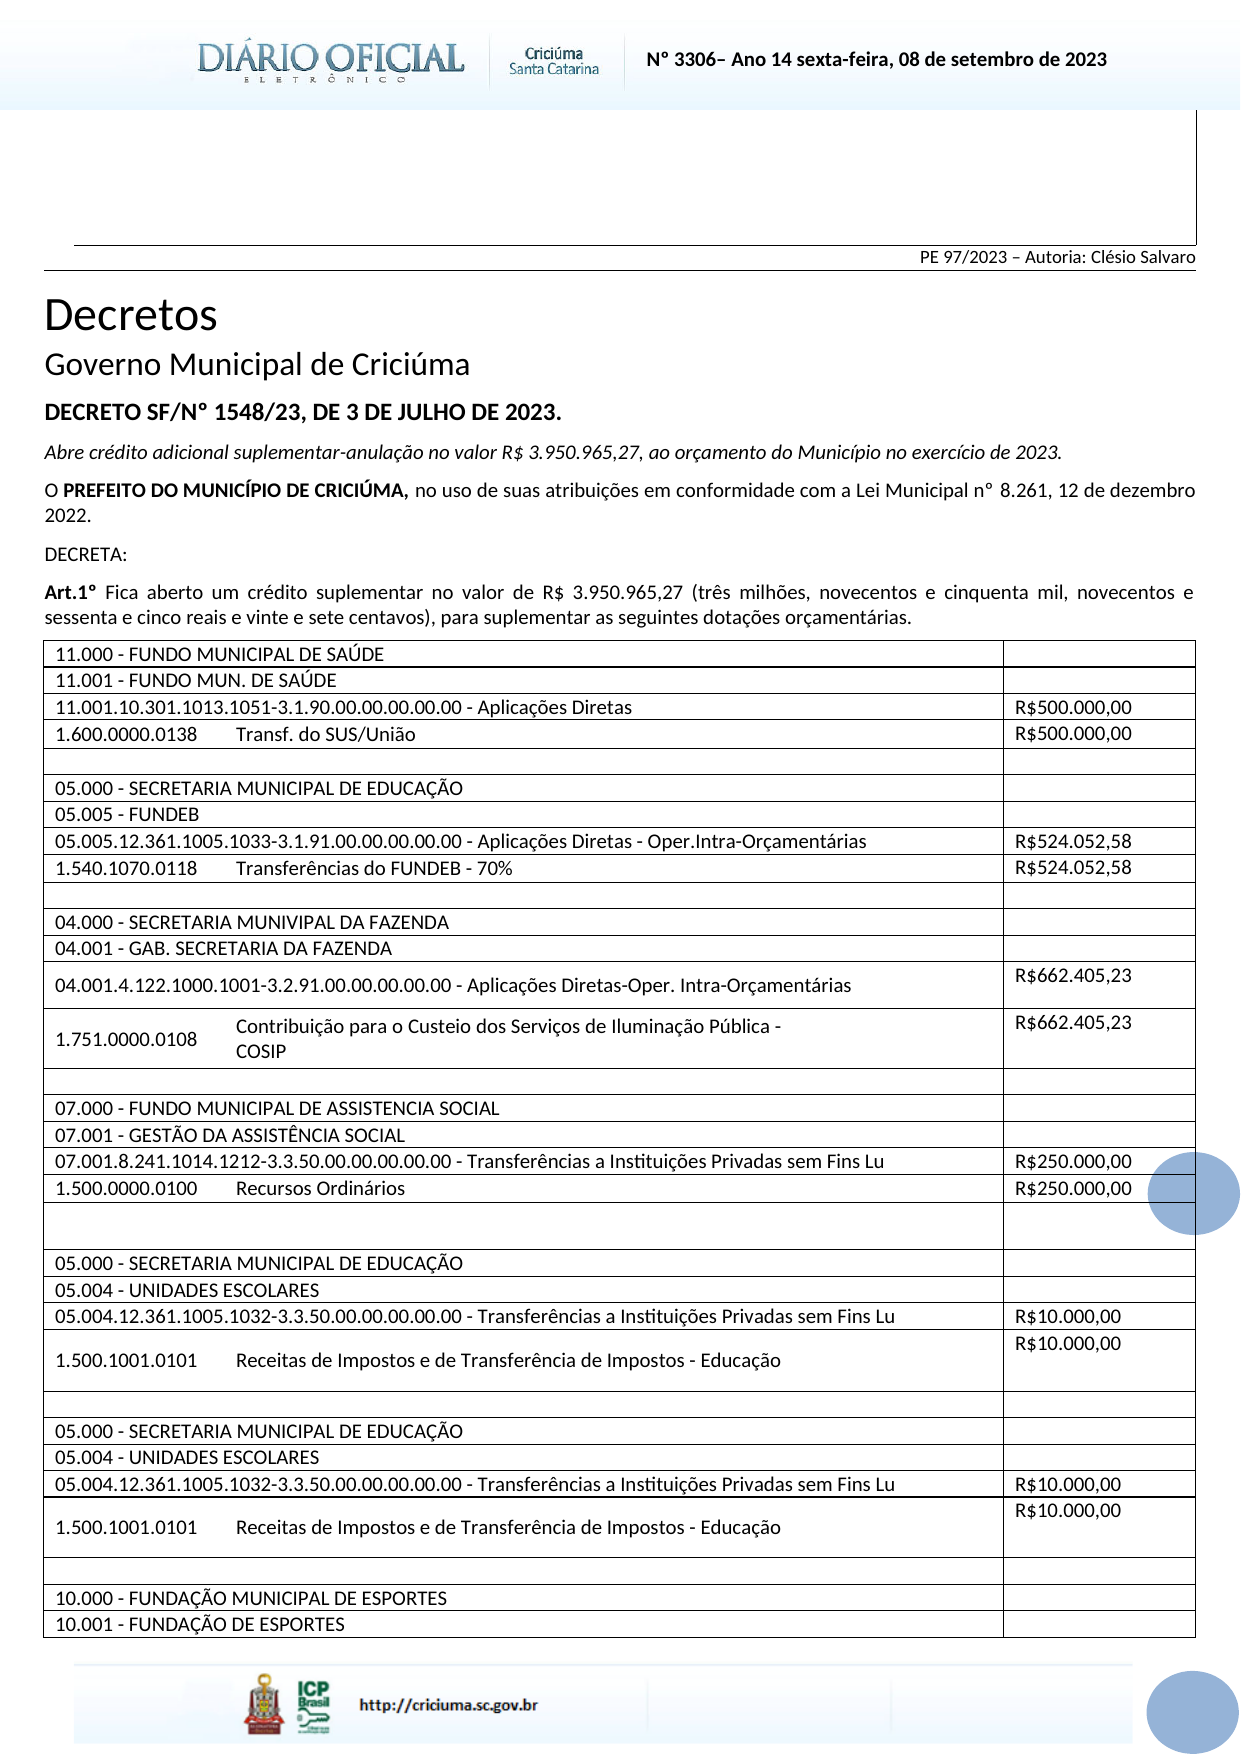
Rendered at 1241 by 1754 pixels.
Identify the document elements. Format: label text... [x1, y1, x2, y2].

table_cell R$524.052,58 [1004, 855, 1195, 882]
table_cell [800, 1498, 1003, 1557]
table_cell R$10.000,00 [1004, 1330, 1195, 1391]
table_cell [44, 1203, 1003, 1249]
table_cell [44, 1330, 55, 1391]
table_header 1.751.0000.0108 [55, 1009, 236, 1068]
table_cell R$662.405,23 [1004, 1009, 1195, 1068]
table_cell [1004, 1122, 1195, 1147]
table_cell 05.000 - SECRETARIA MUNICIPAL DE EDUCAÇÃO [44, 775, 1003, 801]
text Governo Municipal de Criciúma [44, 342, 1196, 383]
table_header Transferências do FUNDEB - 70% [236, 855, 800, 882]
table_cell [1004, 1611, 1195, 1637]
table_cell [44, 1558, 1003, 1584]
table_cell 05.000 - SECRETARIA MUNICIPAL DE EDUCAÇÃO [44, 1250, 1003, 1276]
table_cell [1004, 668, 1195, 693]
table_cell 10.001 - FUNDAÇÃO DE ESPORTES [44, 1611, 1003, 1637]
table_header [1004, 641, 1195, 666]
table_cell [1004, 1095, 1195, 1121]
table_cell R$10.000,00 [1004, 1303, 1195, 1329]
table_cell R$250.000,00 [1004, 1175, 1152, 1202]
text PE 97/2023 – Autoria: Clésio Salvaro [44, 245, 1196, 270]
table_cell [1004, 1250, 1195, 1276]
table_header Contribuição para o Custeio dos Serviços de Iluminação Pública - COSIP [236, 1009, 800, 1068]
text Art.1º Fica aberto um crédito suplementar no valor de R$ 3.950.965,27 (três milhões, novecentos e cinquenta mil, novecentos e sessenta e cinco reais e vinte e sete centavos), para suplementar as seguintes dotações orçamentárias. [44, 579, 1196, 630]
table_cell [1004, 802, 1195, 827]
table_cell 05.005.12.361.1005.1033-3.1.91.00.00.00.00.00 - Aplicações Diretas - Oper.Intra-Orçamentárias [44, 828, 1003, 853]
text DECRETO SF/Nº 1548/23, DE 3 DE JULHO DE 2023. [44, 396, 1196, 426]
table_cell [800, 855, 1003, 882]
text O PREFEITO DO MUNICÍPIO DE CRICIÚMA, no uso de suas atribuições em conformidade com a Lei Municipal nº 8.261, 12 de dezembro 2022. [44, 477, 1196, 528]
table_cell R$662.405,23 [1004, 962, 1195, 1008]
text Abre crédito adicional suplementar-anulação no valor R$ 3.950.965,27, ao orçamento do Município no exercício de 2023. [44, 439, 1196, 464]
table_cell 04.001 - GAB. SECRETARIA DA FAZENDA [44, 936, 1003, 961]
table_cell [800, 1175, 1003, 1202]
text DECRETA: [44, 541, 1196, 566]
table_cell R$250.000,00 [1004, 1148, 1195, 1174]
table_cell [1004, 775, 1195, 801]
table_cell [1004, 1069, 1195, 1094]
table_cell [44, 720, 1003, 748]
table_cell [1004, 1558, 1195, 1584]
table_cell [1004, 1445, 1195, 1470]
table_cell [44, 749, 1003, 774]
table_cell R$10.000,00 [1004, 1471, 1195, 1496]
table_cell [1004, 1392, 1195, 1417]
table_cell [1004, 1203, 1195, 1249]
table_cell [1004, 1277, 1195, 1302]
table_header 1.500.1001.0101 [55, 1498, 236, 1557]
table_header 1.600.0000.0138 [55, 720, 236, 747]
table_header 1.500.0000.0100 [55, 1175, 236, 1202]
table_cell 04.000 - SECRETARIA MUNIVIPAL DA FAZENDA [44, 909, 1003, 934]
table_cell [44, 1498, 55, 1557]
table_header Receitas de Impostos e de Transferência de Impostos - Educação [236, 1498, 800, 1557]
table_cell 07.001.8.241.1014.1212-3.3.50.00.00.00.00.00 - Transferências a Instituições Privadas sem Fins Lu [44, 1148, 1003, 1174]
table_cell 04.001.4.122.1000.1001-3.2.91.00.00.00.00.00 - Aplicações Diretas-Oper. Intra-Orçamentárias [44, 962, 1003, 1008]
table_cell R$10.000,00 [1004, 1498, 1195, 1557]
table_cell [1004, 883, 1195, 908]
table_cell [44, 855, 55, 882]
table_cell [800, 1009, 1003, 1068]
table_cell [44, 1069, 1003, 1094]
table_cell R$500.000,00 [1004, 720, 1195, 748]
table_cell 07.001 - GESTÃO DA ASSISTÊNCIA SOCIAL [44, 1122, 1003, 1147]
table_cell 10.000 - FUNDAÇÃO MUNICIPAL DE ESPORTES [44, 1585, 1003, 1610]
table_cell [1004, 936, 1195, 961]
table_cell 11.001.10.301.1013.1051-3.1.90.00.00.00.00.00 - Aplicações Diretas [44, 694, 1003, 719]
table_header 11.000 - FUNDO MUNICIPAL DE SAÚDE [44, 641, 1003, 666]
table_cell 07.000 - FUNDO MUNICIPAL DE ASSISTENCIA SOCIAL [44, 1095, 1003, 1121]
table_cell R$524.052,58 [1004, 828, 1195, 853]
text Decretos [44, 284, 1196, 342]
table_cell 11.001 - FUNDO MUN. DE SAÚDE [44, 668, 1003, 693]
table_cell [800, 1330, 1003, 1391]
table_header 1.540.1070.0118 [55, 855, 236, 882]
table_cell [1004, 909, 1195, 934]
table_cell 05.004.12.361.1005.1032-3.3.50.00.00.00.00.00 - Transferências a Instituições Privadas sem Fins Lu [44, 1303, 1003, 1329]
table_cell [1004, 1585, 1195, 1610]
table_cell [44, 1175, 55, 1202]
table_header 1.500.1001.0101 [55, 1330, 236, 1391]
table_cell 05.004 - UNIDADES ESCOLARES [44, 1277, 1003, 1302]
table_header Recursos Ordinários [236, 1175, 800, 1202]
table_cell [44, 883, 1003, 908]
table_cell R$500.000,00 [1004, 694, 1195, 719]
table_cell [1004, 749, 1195, 774]
table_cell 05.005 - FUNDEB [44, 802, 1003, 827]
table_cell 05.000 - SECRETARIA MUNICIPAL DE EDUCAÇÃO [44, 1418, 1003, 1443]
table_cell [44, 1009, 55, 1068]
table_header Receitas de Impostos e de Transferência de Impostos - Educação [236, 1330, 800, 1391]
table_cell [1004, 1418, 1195, 1443]
table_cell 05.004 - UNIDADES ESCOLARES [44, 1445, 1003, 1470]
table_header Transf. do SUS/União [236, 720, 800, 747]
table_cell 05.004.12.361.1005.1032-3.3.50.00.00.00.00.00 - Transferências a Instituições Privadas sem Fins Lu [44, 1471, 1003, 1496]
table_cell [44, 1392, 1003, 1417]
